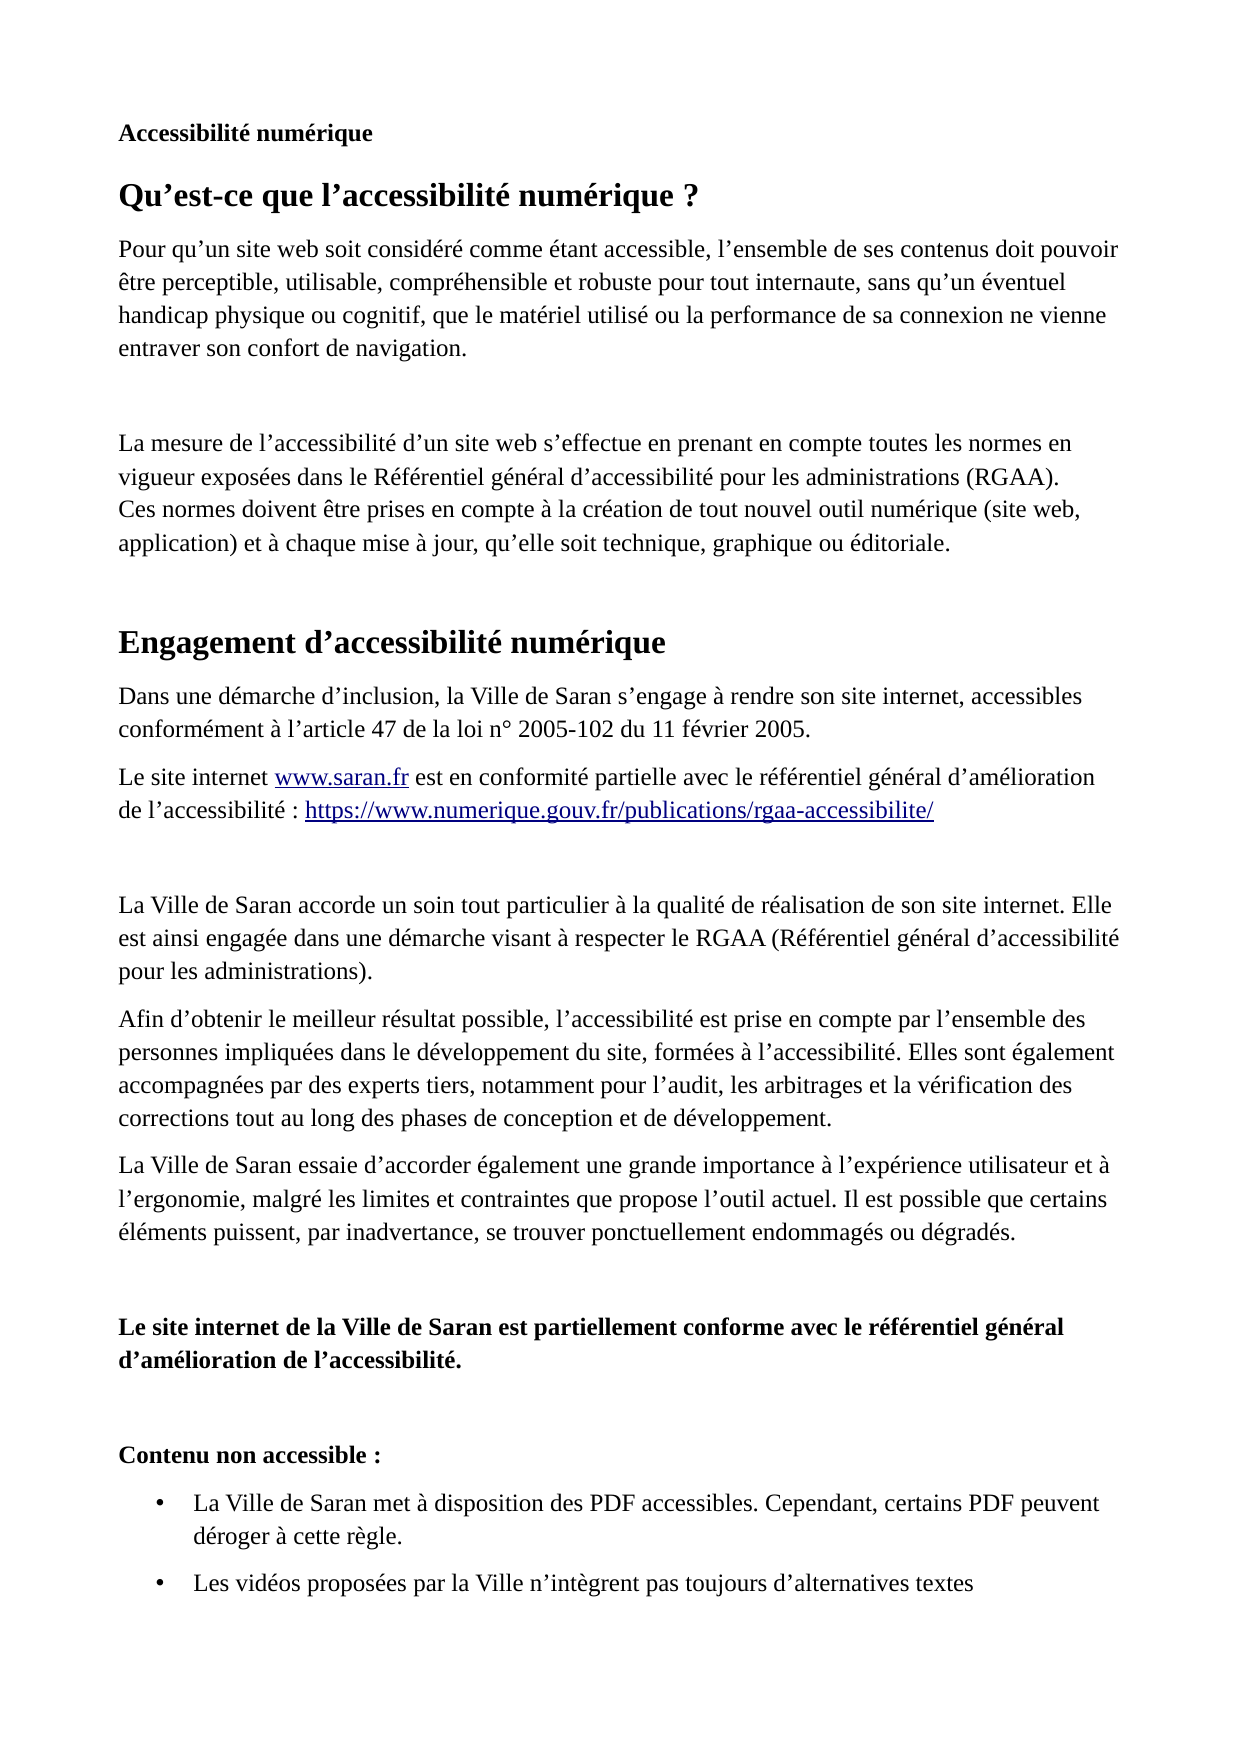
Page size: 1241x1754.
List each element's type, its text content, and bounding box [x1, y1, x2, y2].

text Accessibilité numérique [118, 118, 1122, 147]
list La Ville de Saran met à disposition des PDF accessibles. Cependant, certains PDF peuvent déroger à cette règle. [156, 1488, 1122, 1549]
text Pour qu’un site web soit considéré comme étant accessible, l’ensemble de ses contenus doit pouvoir être perceptible, utilisable, compréhensible et robuste pour tout internaute, sans qu’un éventuel handicap physique ou cognitif, que le matériel utilisé ou la performance de sa connexion ne vienne entraver son confort de navigation. [118, 234, 1122, 362]
text Le site internet de la Ville de Saran est partiellement conforme avec le référentiel général d’amélioration de l’accessibilité. [118, 1312, 1122, 1374]
list Les vidéos proposées par la Ville n’intègrent pas toujours d’alternatives textes [156, 1568, 1122, 1597]
text Contenu non accessible : [118, 1440, 1122, 1469]
text Dans une démarche d’inclusion, la Ville de Saran s’engage à rendre son site internet, accessibles conformément à l’article 47 de la loi n° 2005-102 du 11 février 2005. [118, 681, 1122, 743]
text Qu’est-ce que l’accessibilité numérique ? [118, 176, 1122, 214]
text La mesure de l’accessibilité d’un site web s’effectue en prenant en compte toutes les normes en vigueur exposées dans le Référentiel général d’accessibilité pour les administrations (RGAA). Ces normes doivent être prises en compte à la création de tout nouvel outil numérique (site web, application) et à chaque mise à jour, qu’elle soit technique, graphique ou éditoriale. [118, 428, 1122, 556]
text La Ville de Saran accorde un soin tout particulier à la qualité de réalisation de son site internet. Elle est ainsi engagée dans une démarche visant à respecter le RGAA (Référentiel général d’accessibilité pour les administrations). [118, 890, 1122, 985]
text La Ville de Saran essaie d’accorder également une grande importance à l’expérience utilisateur et à l’ergonomie, malgré les limites et contraintes que propose l’outil actuel. Il est possible que certains éléments puissent, par inadvertance, se trouver ponctuellement endommagés ou dégradés. [118, 1151, 1122, 1245]
text Engagement d’accessibilité numérique [118, 623, 1122, 661]
text Le site internet www.saran.fr est en conformité partielle avec le référentiel général d’amélioration de l’accessibilité : https://www.numerique.gouv.fr/publications/rgaa-accessibilite/ [118, 762, 1122, 824]
text Afin d’obtenir le meilleur résultat possible, l’accessibilité est prise en compte par l’ensemble des personnes impliquées dans le développement du site, formées à l’accessibilité. Elles sont également accompagnées par des experts tiers, notamment pour l’audit, les arbitrages et la vérification des corrections tout au long des phases de conception et de développement. [118, 1004, 1122, 1132]
